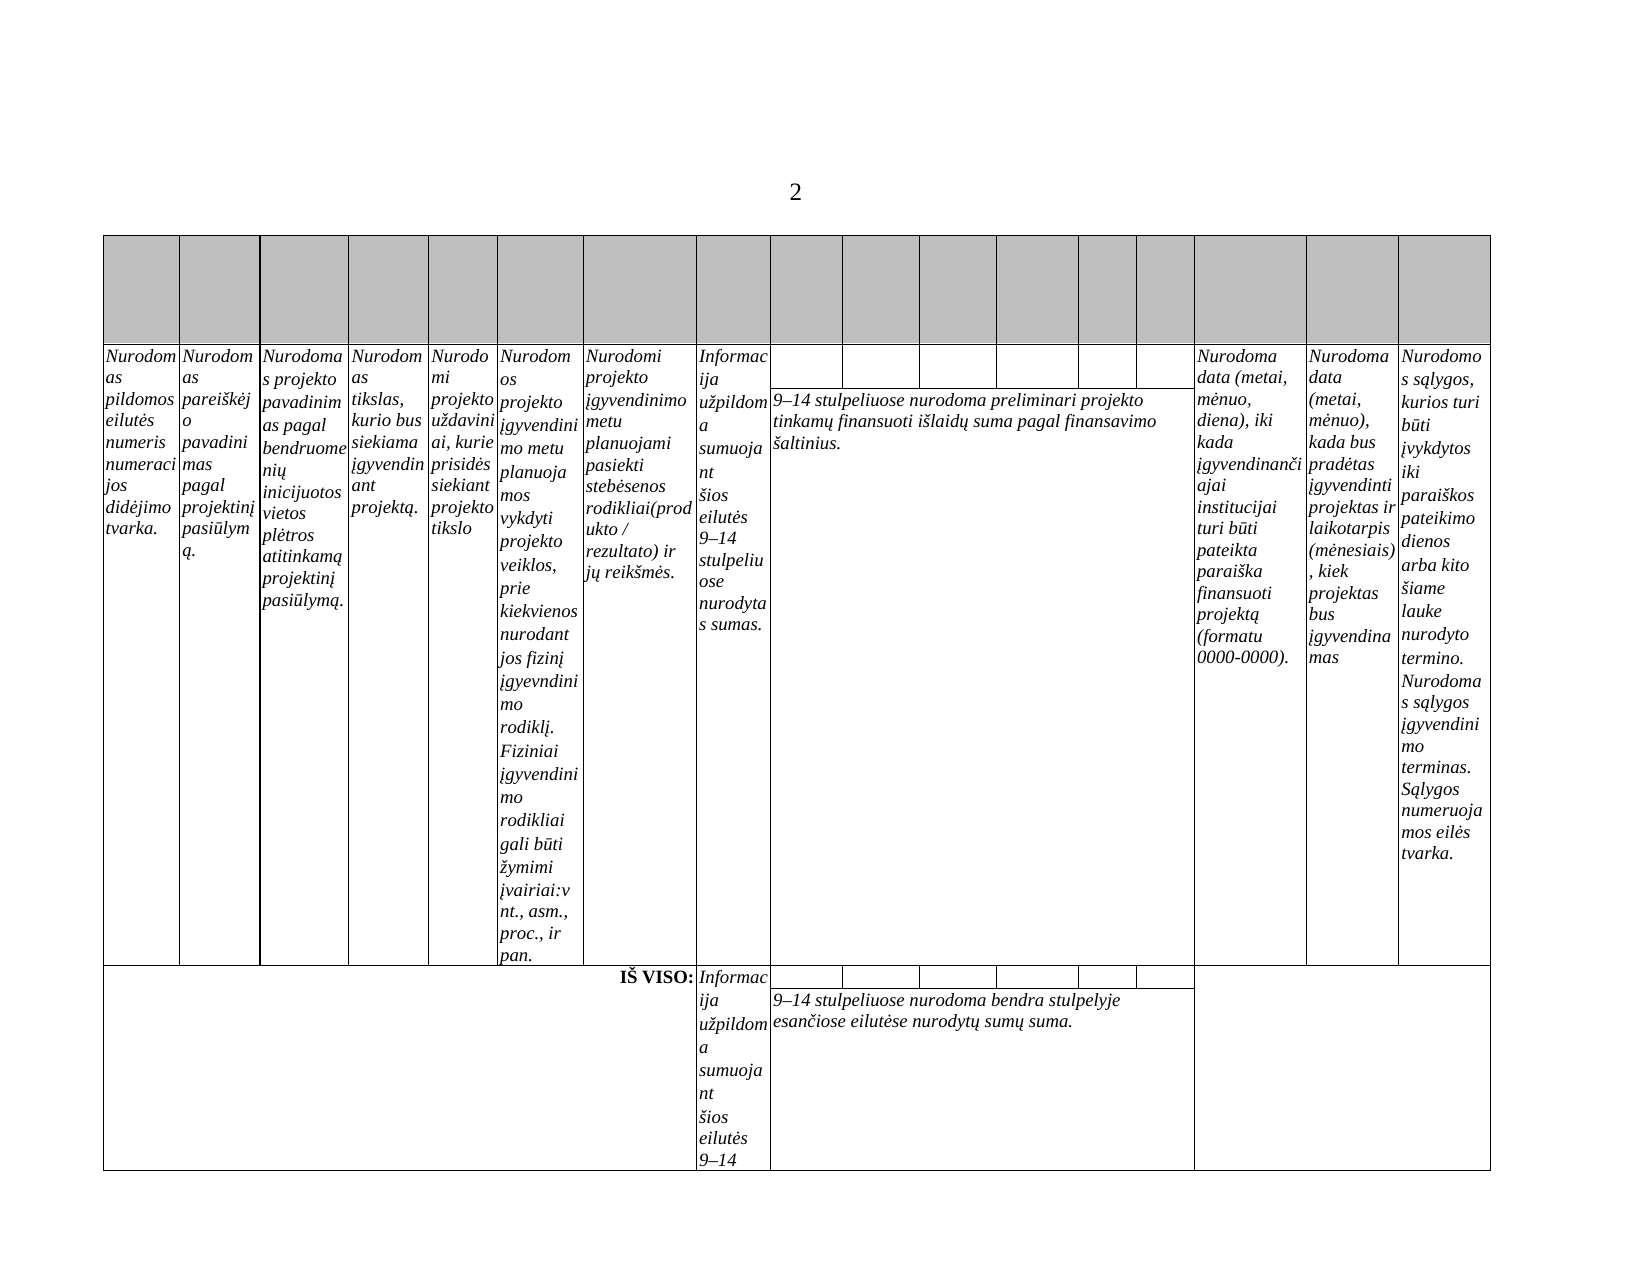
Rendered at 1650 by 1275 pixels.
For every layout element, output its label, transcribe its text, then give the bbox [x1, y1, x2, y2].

table_cell [997, 966, 1078, 988]
table_cell [1137, 345, 1194, 388]
table_cell [180, 236, 259, 343]
table_cell Informacija užpildoma sumuojant šios eilutės 9–14 stulpeliuose nurodytas sumas. [697, 345, 770, 965]
table_cell [349, 236, 428, 343]
table_cell [920, 966, 996, 988]
table_cell Nurodomas projekto pavadinimas pagal bendruomenių inicijuotos vietos plėtros atitinkamą projektinį pasiūlymą. [261, 345, 348, 965]
table_cell [1195, 236, 1306, 343]
table_cell [1079, 966, 1136, 988]
table_cell [1399, 236, 1490, 343]
table_cell [997, 345, 1078, 388]
table_cell [349, 966, 429, 1170]
table_cell [498, 236, 583, 343]
table_cell Nurodomas pildomos eilutės numeris numeracijos didėjimo tvarka. [104, 345, 179, 965]
table_cell Nurodomi projekto uždaviniai, kurie prisidės siekiant projekto tikslo [429, 345, 497, 965]
table_cell [843, 236, 919, 343]
table_cell 9–14 stulpeliuose nurodoma preliminari projekto tinkamų finansuoti išlaidų suma pagal finansavimo šaltinius. [771, 389, 1194, 965]
table_cell [1137, 966, 1194, 988]
table_cell [843, 966, 919, 988]
table_cell Nurodoma data (metai, mėnuo), kada bus pradėtas įgyvendinti projektas ir laikotarpis (mėnesiais), kiek projektas bus įgyvendinamas [1307, 345, 1398, 965]
table_cell [843, 345, 919, 388]
table_cell Nurodomos projekto įgyvendinimo metu planuojamos vykdyti projekto veiklos, prie kiekvienos nurodant jos fizinį įgyevndinimo rodiklį. Fiziniai įgyvendinimo rodikliai gali būti žymimi įvairiai:vnt., asm., proc., ir pan. [498, 345, 583, 965]
table_cell [104, 236, 179, 343]
table_cell [1137, 236, 1194, 343]
table_cell [771, 345, 842, 388]
table_cell [920, 236, 996, 343]
table_cell [1307, 236, 1398, 343]
table_cell Nurodoma data (metai, mėnuo, diena), iki kada įgyvendinančiajai institucijai turi būti pateikta paraiška finansuoti projektą (formatu 0000-0000). [1195, 345, 1306, 965]
table_cell IŠ VISO: [429, 966, 696, 1170]
table_cell [771, 966, 842, 988]
table_cell Nurodomos sąlygos, kurios turi būti įvykdytos iki paraiškos pateikimo dienos arba kito šiame lauke nurodyto termino. Nurodomas sąlygos įgyvendinimo terminas. Sąlygos numeruojamos eilės tvarka. [1399, 345, 1490, 965]
table_cell [429, 236, 497, 343]
table_cell įgyvendinimo metu planuojami pasiekti stebėsenos rodikliai(produkto / rezultato) ir jų reikšmės. [584, 388, 696, 965]
table_cell Nurodomas pareiškėjo pavadinimas pagal projektinį pasiūlymą. [180, 345, 259, 965]
table_cell [1079, 236, 1136, 343]
table_cell Nurodomi projekto [584, 345, 696, 388]
table_cell [104, 966, 260, 1170]
table_cell Nurodomas tikslas, kurio bus siekiama įgyvendinant projektą. [349, 345, 428, 965]
table_cell [697, 236, 770, 343]
table_cell [260, 966, 349, 1170]
table_cell [920, 345, 996, 388]
table_cell Informacija užpildoma sumuojant šios eilutės 9–14 [697, 966, 770, 1170]
table_cell [584, 236, 696, 343]
table_cell [261, 236, 348, 343]
table_cell [997, 236, 1078, 343]
table_cell [771, 236, 842, 343]
table_cell 9–14 stulpeliuose nurodoma bendra stulpelyje esančiose eilutėse nurodytų sumų suma. [771, 989, 1194, 1170]
table_cell [1079, 345, 1136, 388]
table_cell [1195, 966, 1490, 1170]
